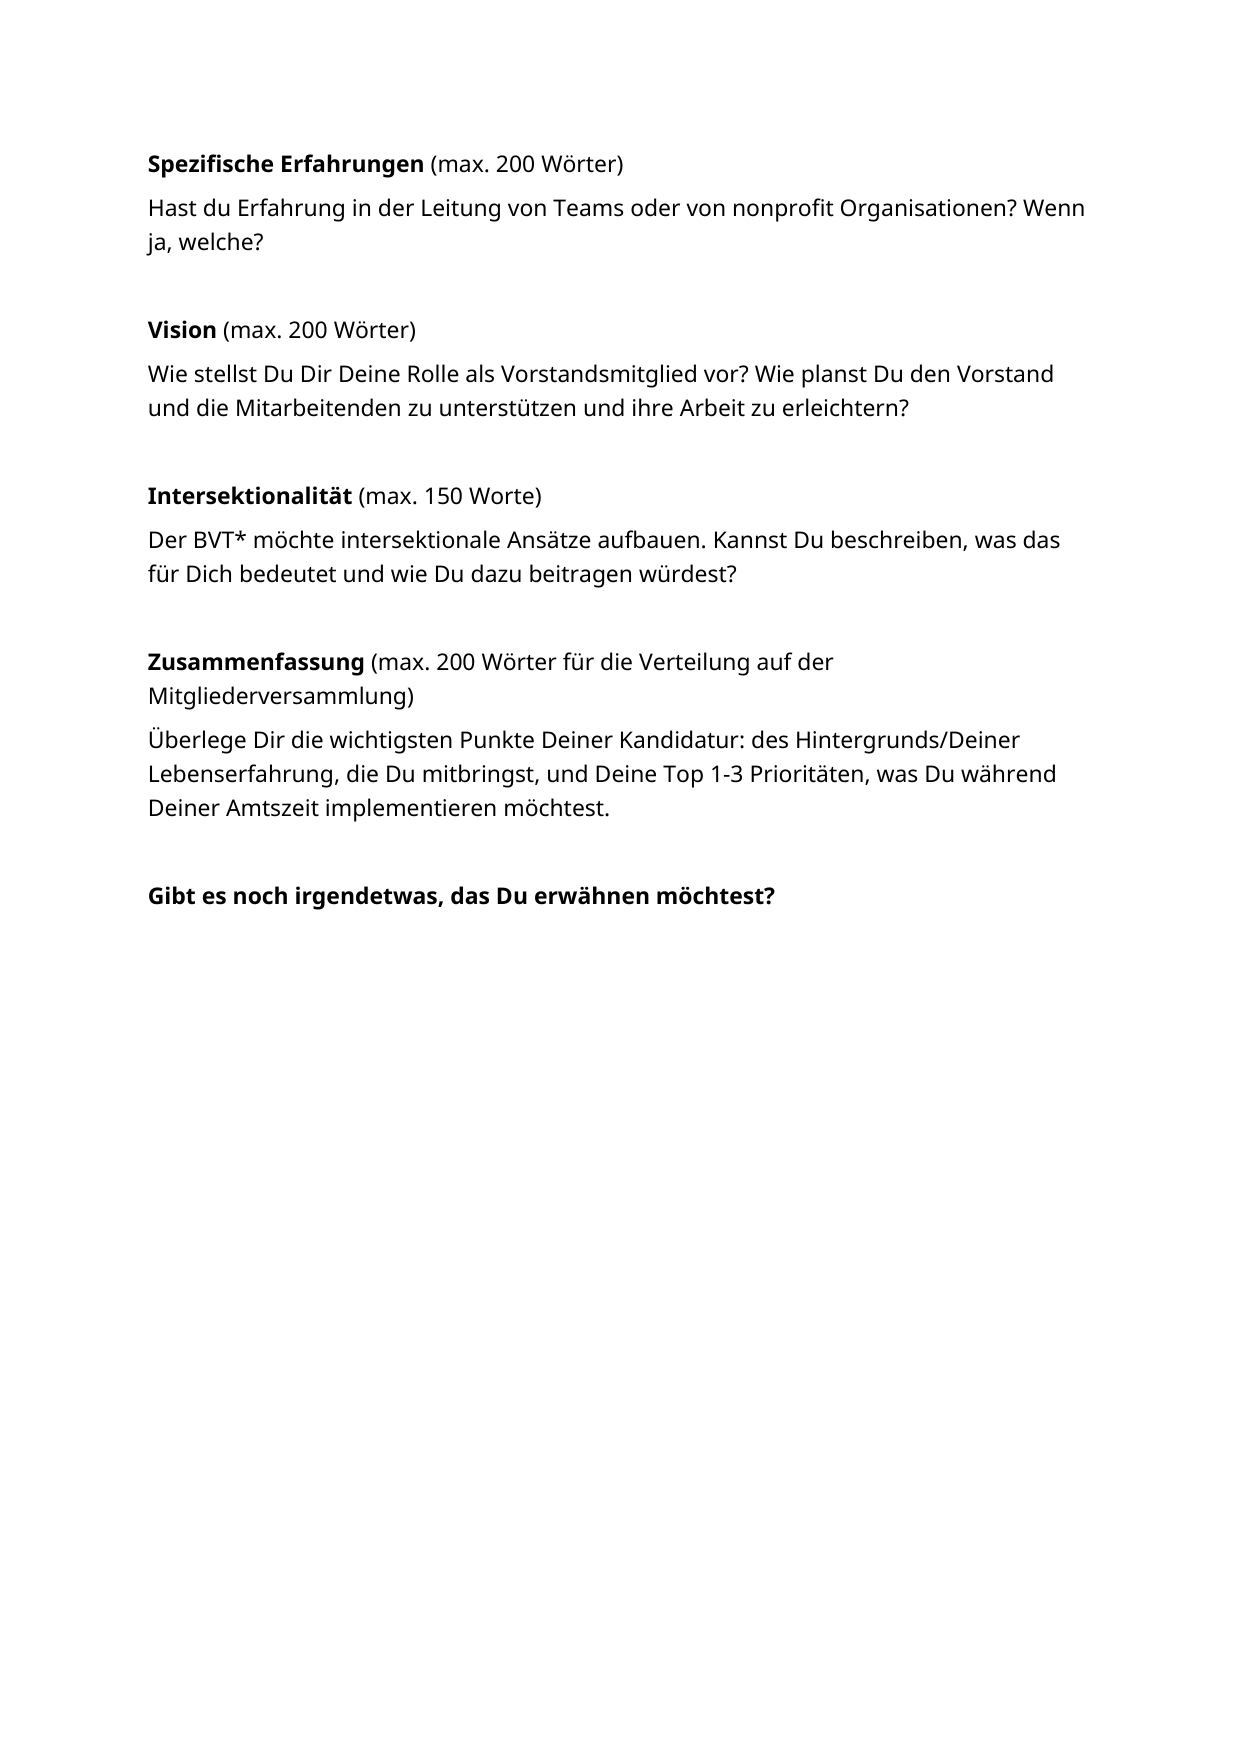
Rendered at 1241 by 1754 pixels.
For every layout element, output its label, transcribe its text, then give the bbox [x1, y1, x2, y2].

text Überlege Dir die wichtigsten Punkte Deiner Kandidatur: des Hintergrunds/Deiner Lebenserfahrung, die Du mitbringst, und Deine Top 1-3 Prioritäten, was Du während Deiner Amtszeit implementieren möchtest. [148, 724, 1093, 823]
text Hast du Erfahrung in der Leitung von Teams oder von nonprofit Organisationen? Wenn ja, welche? [148, 192, 1093, 257]
text Wie stellst Du Dir Deine Rolle als Vorstandsmitglied vor? Wie planst Du den Vorstand und die Mitarbeitenden zu unterstützen und ihre Arbeit zu erleichtern? [148, 358, 1093, 423]
text Gibt es noch irgendetwas, das Du erwähnen möchtest? [148, 880, 1093, 911]
text Vision (max. 200 Wörter) [148, 314, 1093, 345]
text Der BVT* möchte intersektionale Ansätze aufbauen. Kannst Du beschreiben, was das für Dich bedeutet und wie Du dazu beitragen würdest? [148, 524, 1093, 589]
text Zusammenfassung (max. 200 Wörter für die Verteilung auf der Mitgliederversammlung) [148, 646, 1093, 711]
text Intersektionalität (max. 150 Worte) [148, 480, 1093, 511]
text Spezifische Erfahrungen (max. 200 Wörter) [148, 148, 1093, 179]
